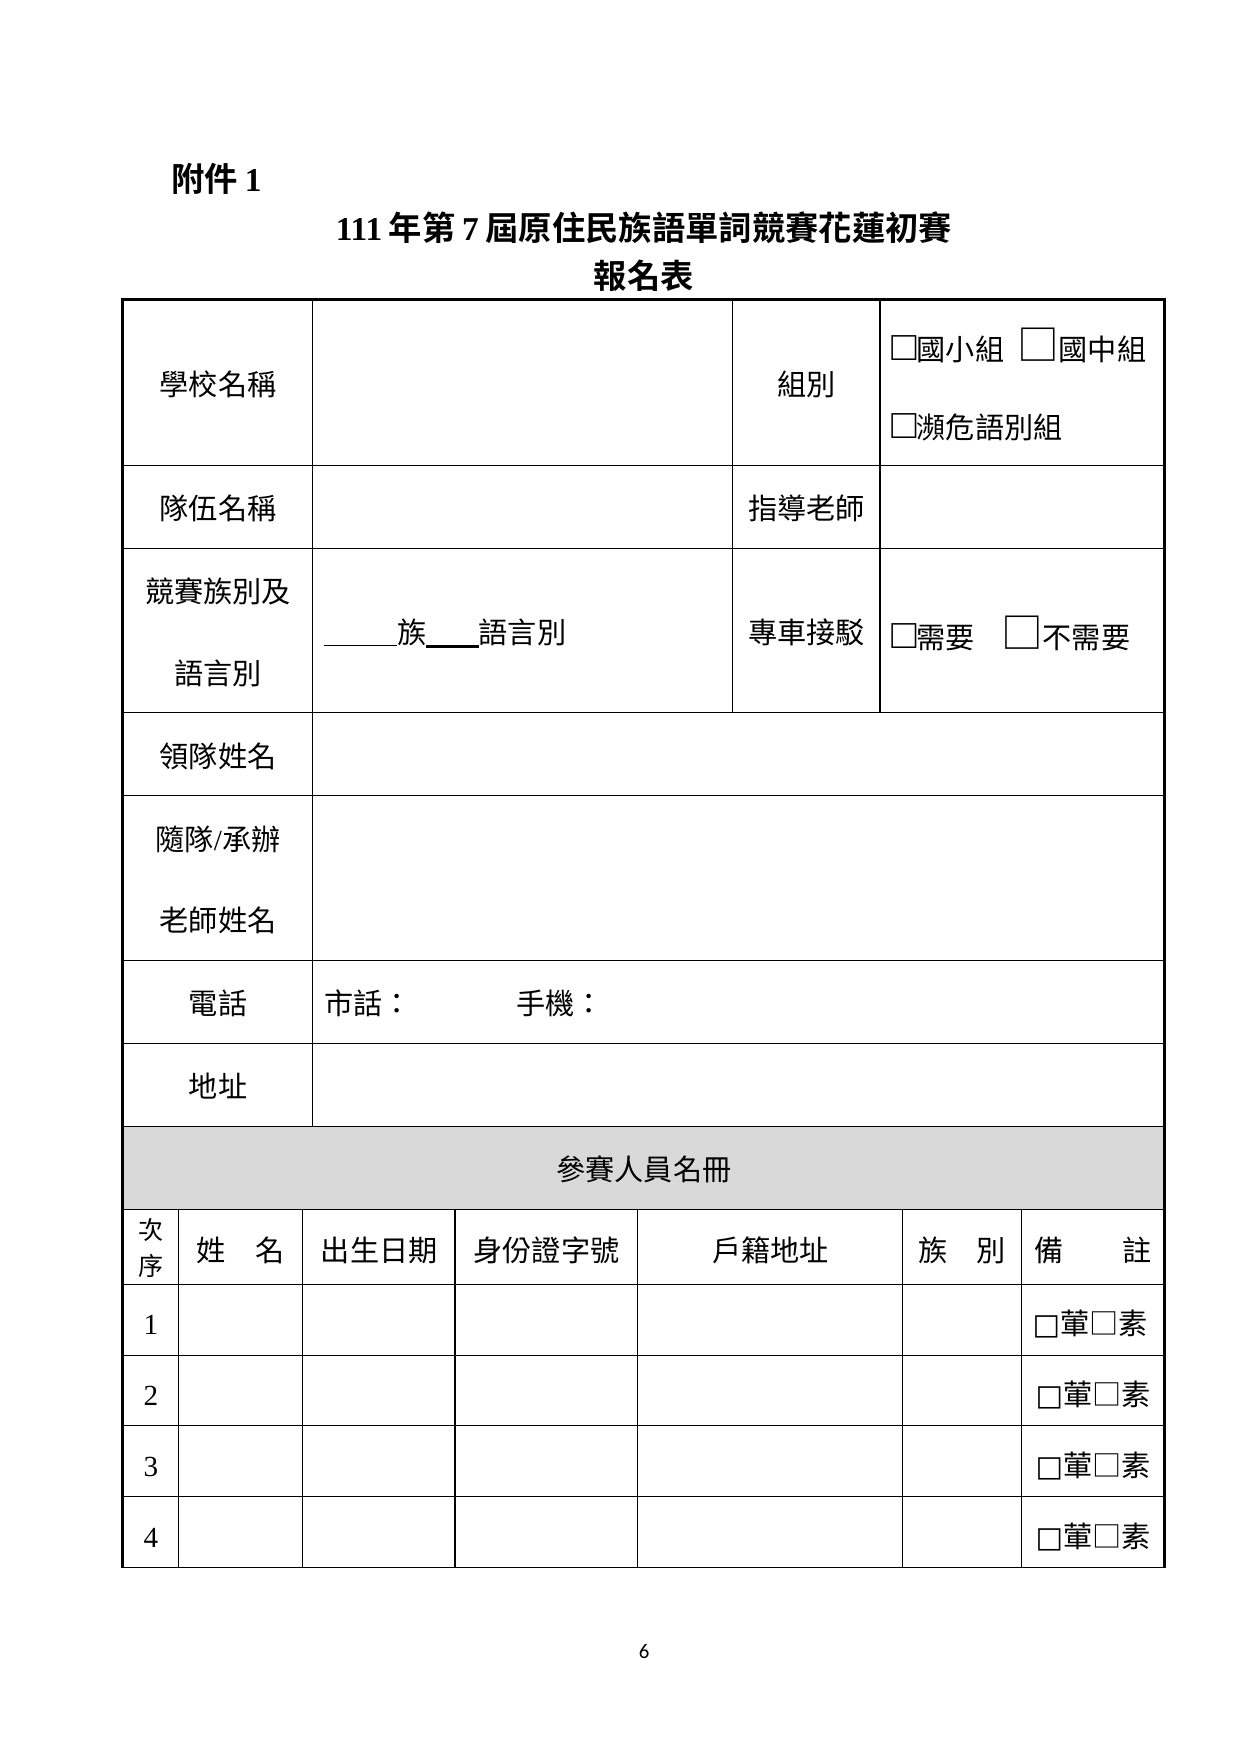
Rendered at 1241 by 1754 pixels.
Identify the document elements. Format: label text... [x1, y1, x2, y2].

table_cell □需要 □不需要 [881, 549, 1163, 712]
table_cell 2 [124, 1356, 178, 1425]
table_cell [903, 1426, 1021, 1496]
table_cell [313, 713, 1163, 795]
table_cell [179, 1356, 302, 1425]
table_cell [903, 1497, 1021, 1567]
table_cell [179, 1285, 302, 1354]
table_cell 地址 [124, 1044, 312, 1126]
table_cell 戶籍地址 [638, 1210, 902, 1284]
table_cell 領隊姓名 [124, 713, 312, 795]
table_cell [303, 1356, 454, 1425]
table_cell [903, 1285, 1021, 1354]
table_cell 族 別 [903, 1210, 1021, 1284]
table_cell [313, 1044, 1163, 1126]
table_cell [903, 1356, 1021, 1425]
table_cell [456, 1356, 637, 1425]
table_cell 3 [124, 1426, 178, 1496]
table_cell 4 [124, 1497, 178, 1567]
table_cell [303, 1497, 454, 1567]
text 報名表 [171, 249, 1116, 298]
table_cell 隨隊/承辦 老師姓名 [124, 796, 312, 960]
table_cell 指導老師 [733, 466, 879, 547]
table_cell 族 語言別 [313, 549, 732, 712]
table_cell 姓 名 [179, 1210, 302, 1284]
table_cell □葷□素 [1022, 1497, 1163, 1567]
table_cell [313, 796, 1163, 960]
text 附件1 [171, 153, 1116, 201]
table_cell [638, 1426, 902, 1496]
table_cell 出生日期 [303, 1210, 454, 1284]
table_cell □葷□素 [1022, 1356, 1163, 1425]
table_cell [881, 466, 1163, 547]
table_cell 備 註 [1022, 1210, 1163, 1284]
table_cell [638, 1285, 902, 1354]
table_cell [303, 1285, 454, 1354]
table_cell □葷□素 [1022, 1426, 1163, 1496]
text 111年第7屆原住民族語單詞競賽花蓮初賽 [171, 201, 1116, 249]
table_cell [456, 1426, 637, 1496]
table_header 組別 [733, 301, 879, 464]
table_cell 專車接駁 [733, 549, 879, 712]
table_cell [638, 1356, 902, 1425]
table_cell [179, 1426, 302, 1496]
table_cell [179, 1497, 302, 1567]
table_cell 1 [124, 1285, 178, 1354]
table_cell 隊伍名稱 [124, 466, 312, 547]
table_cell [456, 1497, 637, 1567]
table_cell □葷□素 [1022, 1285, 1163, 1354]
table_cell [303, 1426, 454, 1496]
table_header □國小組 □國中組 □瀕危語別組 [881, 301, 1163, 464]
table_header [313, 301, 732, 464]
table_header 學校名稱 [124, 301, 312, 464]
table_cell 身份證字號 [456, 1210, 637, 1284]
table_cell [638, 1497, 902, 1567]
table_cell 競賽族別及語言別 [124, 549, 312, 712]
table_cell 市話： 手機： [313, 961, 1163, 1043]
table_cell [313, 466, 732, 547]
table_cell 參賽人員名冊 [124, 1127, 1163, 1209]
table_cell 次序 [124, 1210, 178, 1284]
table_cell 電話 [124, 961, 312, 1043]
table_cell [456, 1285, 637, 1354]
